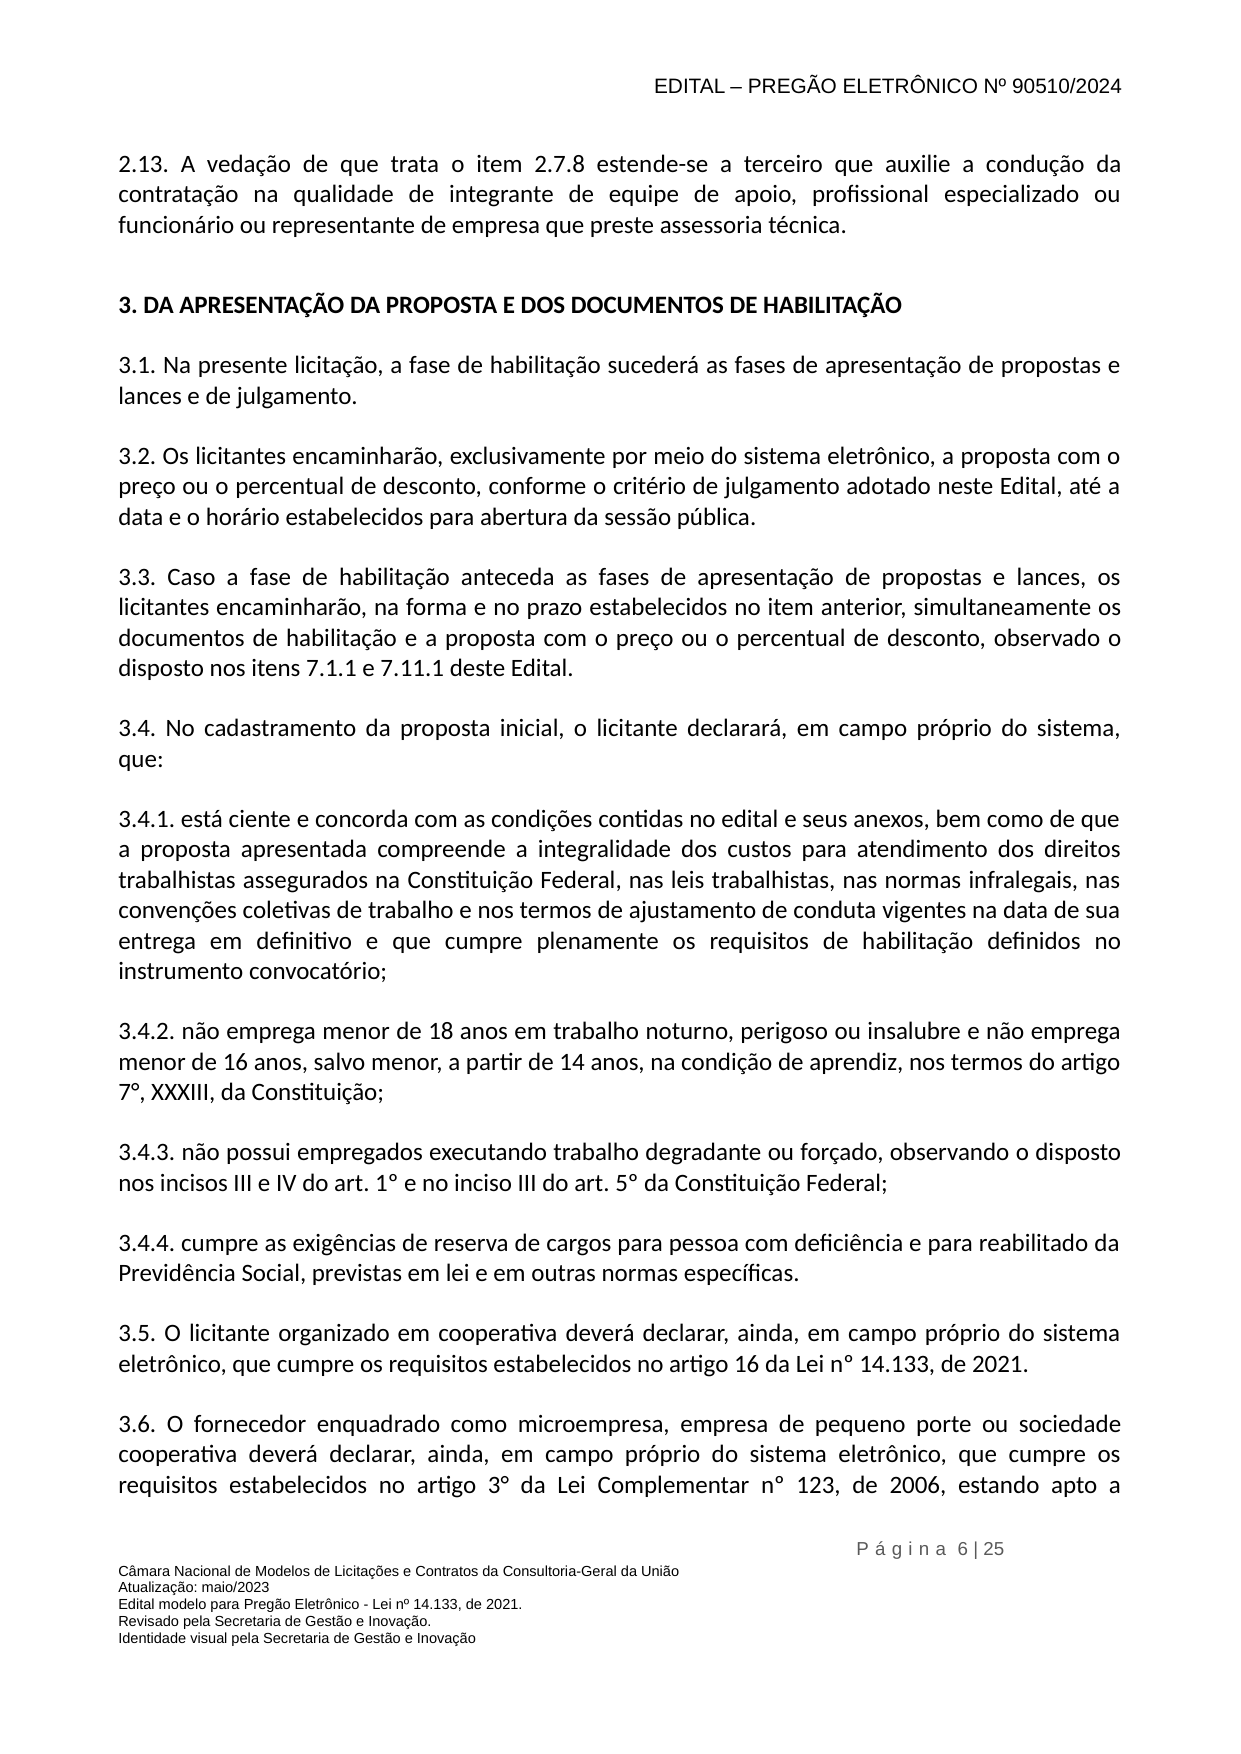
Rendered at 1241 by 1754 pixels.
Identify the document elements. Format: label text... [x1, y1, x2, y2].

text 3.4.2. não emprega menor de 18 anos em trabalho noturno, perigoso ou insalubre e não emprega menor de 16 anos, salvo menor, a partir de 14 anos, na condição de aprendiz, nos termos do artigo 7°, XXXIII, da Constituição; [118, 1016, 1122, 1107]
text 3.4. No cadastramento da proposta inicial, o licitante declarará, em campo próprio do sistema, que: [118, 712, 1122, 773]
text 3.1. Na presente licitação, a fase de habilitação sucederá as fases de apresentação de propostas e lances e de julgamento. [118, 349, 1122, 410]
text 3.4.1. está ciente e concorda com as condições contidas no edital e seus anexos, bem como de que a proposta apresentada compreende a integralidade dos custos para atendimento dos direitos trabalhistas assegurados na Constituição Federal, nas leis trabalhistas, nas normas infralegais, nas convenções coletivas de trabalho e nos termos de ajustamento de conduta vigentes na data de sua entrega em definitivo e que cumpre plenamente os requisitos de habilitação definidos no instrumento convocatório; [118, 803, 1122, 986]
text 2.13. A vedação de que trata o item 2.7.8 estende-se a terceiro que auxilie a condução da contratação na qualidade de integrante de equipe de apoio, profissional especializado ou funcionário ou representante de empresa que preste assessoria técnica. [118, 148, 1122, 239]
text 3.5. O licitante organizado em cooperativa deverá declarar, ainda, em campo próprio do sistema eletrônico, que cumpre os requisitos estabelecidos no artigo 16 da Lei nº 14.133, de 2021. [118, 1318, 1122, 1379]
text 3.4.3. não possui empregados executando trabalho degradante ou forçado, observando o disposto nos incisos III e IV do art. 1º e no inciso III do art. 5º da Constituição Federal; [118, 1137, 1122, 1198]
text 3.6. O fornecedor enquadrado como microempresa, empresa de pequeno porte ou sociedade cooperativa deverá declarar, ainda, em campo próprio do sistema eletrônico, que cumpre os requisitos estabelecidos no artigo 3° da Lei Complementar nº 123, de 2006, estando apto a [118, 1408, 1122, 1500]
text 3.3. Caso a fase de habilitação anteceda as fases de apresentação de propostas e lances, os licitantes encaminharão, na forma e no prazo estabelecidos no item anterior, simultaneamente os documentos de habilitação e a proposta com o preço ou o percentual de desconto, observado o disposto nos itens 7.1.1 e 7.11.1 deste Edital. [118, 561, 1122, 683]
text 3.4.4. cumpre as exigências de reserva de cargos para pessoa com deficiência e para reabilitado da Previdência Social, previstas em lei e em outras normas específicas. [118, 1227, 1122, 1288]
text 3.2. Os licitantes encaminharão, exclusivamente por meio do sistema eletrônico, a proposta com o preço ou o percentual de desconto, conforme o critério de julgamento adotado neste Edital, até a data e o horário estabelecidos para abertura da sessão pública. [118, 440, 1122, 531]
subtitle 3. DA APRESENTAÇÃO DA PROPOSTA E DOS DOCUMENTOS DE HABILITAÇÃO [118, 289, 1122, 320]
